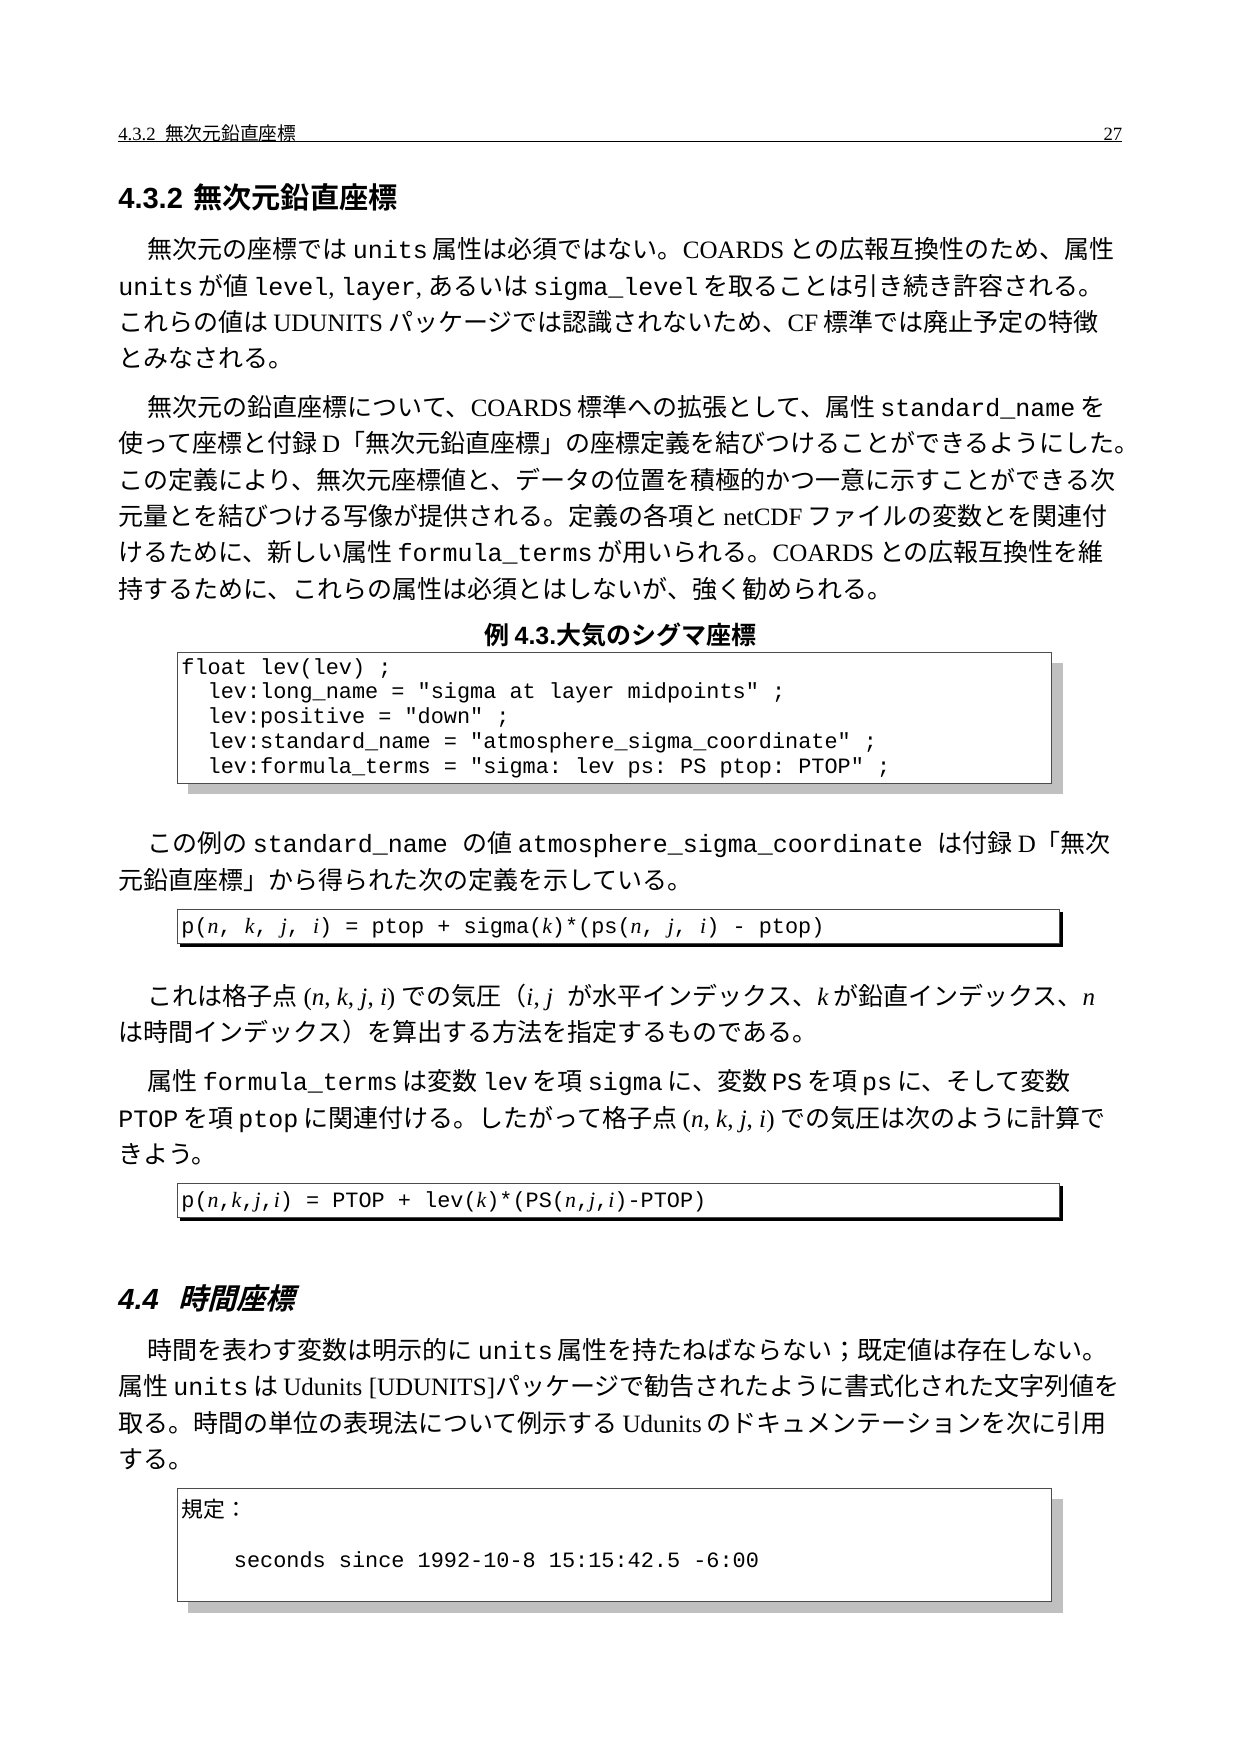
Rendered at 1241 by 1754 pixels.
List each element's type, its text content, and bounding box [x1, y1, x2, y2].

text 規定： seconds since 1992-10-8 15:15:42.5 -6:00 [178, 1489, 1051, 1601]
text 属性formula_termsは変数levを項sigmaに、変数PSを項psに、そして変数PTOPを項ptopに関連付ける。したがって格子点 (n, k, j, i) での気圧は次のように計算できよう。 [118, 1062, 1122, 1171]
text 例4.3.大気のシグマ座標 [118, 618, 1122, 652]
text この例のstandard_name の値atmosphere_sigma_coordinate は付録D「無次元鉛直座標」から得られた次の定義を示している。 [118, 824, 1122, 897]
text 無次元の鉛直座標について、COARDS標準への拡張として、属性standard_nameを使って座標と付録D「無次元鉛直座標」の座標定義を結びつけることができるようにした。この定義により、無次元座標値と、データの位置を積極的かつ一意に示すことができる次元量とを結びつける写像が提供される。定義の各項とnetCDFファイルの変数とを関連付けるために、新しい属性formula_termsが用いられる。COARDSとの広報互換性を維持するために、これらの属性は必須とはしないが、強く勧められる。 [118, 387, 1122, 605]
text これは格子点 (n, k, j, i) での気圧（i, j が水平インデックス、kが鉛直インデックス、nは時間インデックス）を算出する方法を指定するものである。 [118, 976, 1122, 1049]
text p(n, k, j, i) = ptop + sigma(k)*(ps(n, j, i) - ptop) [178, 910, 1059, 943]
text 時間を表わす変数は明示的にunits属性を持たねばならない；既定値は存在しない。属性unitsはUdunits [UDUNITS]パッケージで勧告されたように書式化された文字列値を取る。時間の単位の表現法について例示するUdunitsのドキュメンテーションを次に引用する。 [118, 1330, 1122, 1476]
text 無次元の座標ではunits属性は必須ではない。COARDSとの広報互換性のため、属性unitsが値level, layer, あるいはsigma_levelを取ることは引き続き許容される。これらの値はUDUNITSパッケージでは認識されないため、CF標準では廃止予定の特徴とみなされる。 [118, 229, 1122, 375]
subtitle 時間座標 [118, 1276, 1122, 1318]
subtitle 無次元鉛直座標 [118, 175, 1122, 217]
text float lev(lev) ; lev:long_name = "sigma at layer midpoints" ; lev:positive = "down" ; lev:standard_name = "atmosphere_sigma_coordinate" ; lev:formula_terms = "sigma: lev ps: PS ptop: PTOP" ; [178, 653, 1051, 783]
text p(n,k,j,i) = PTOP + lev(k)*(PS(n,j,i)-PTOP) [178, 1184, 1059, 1217]
